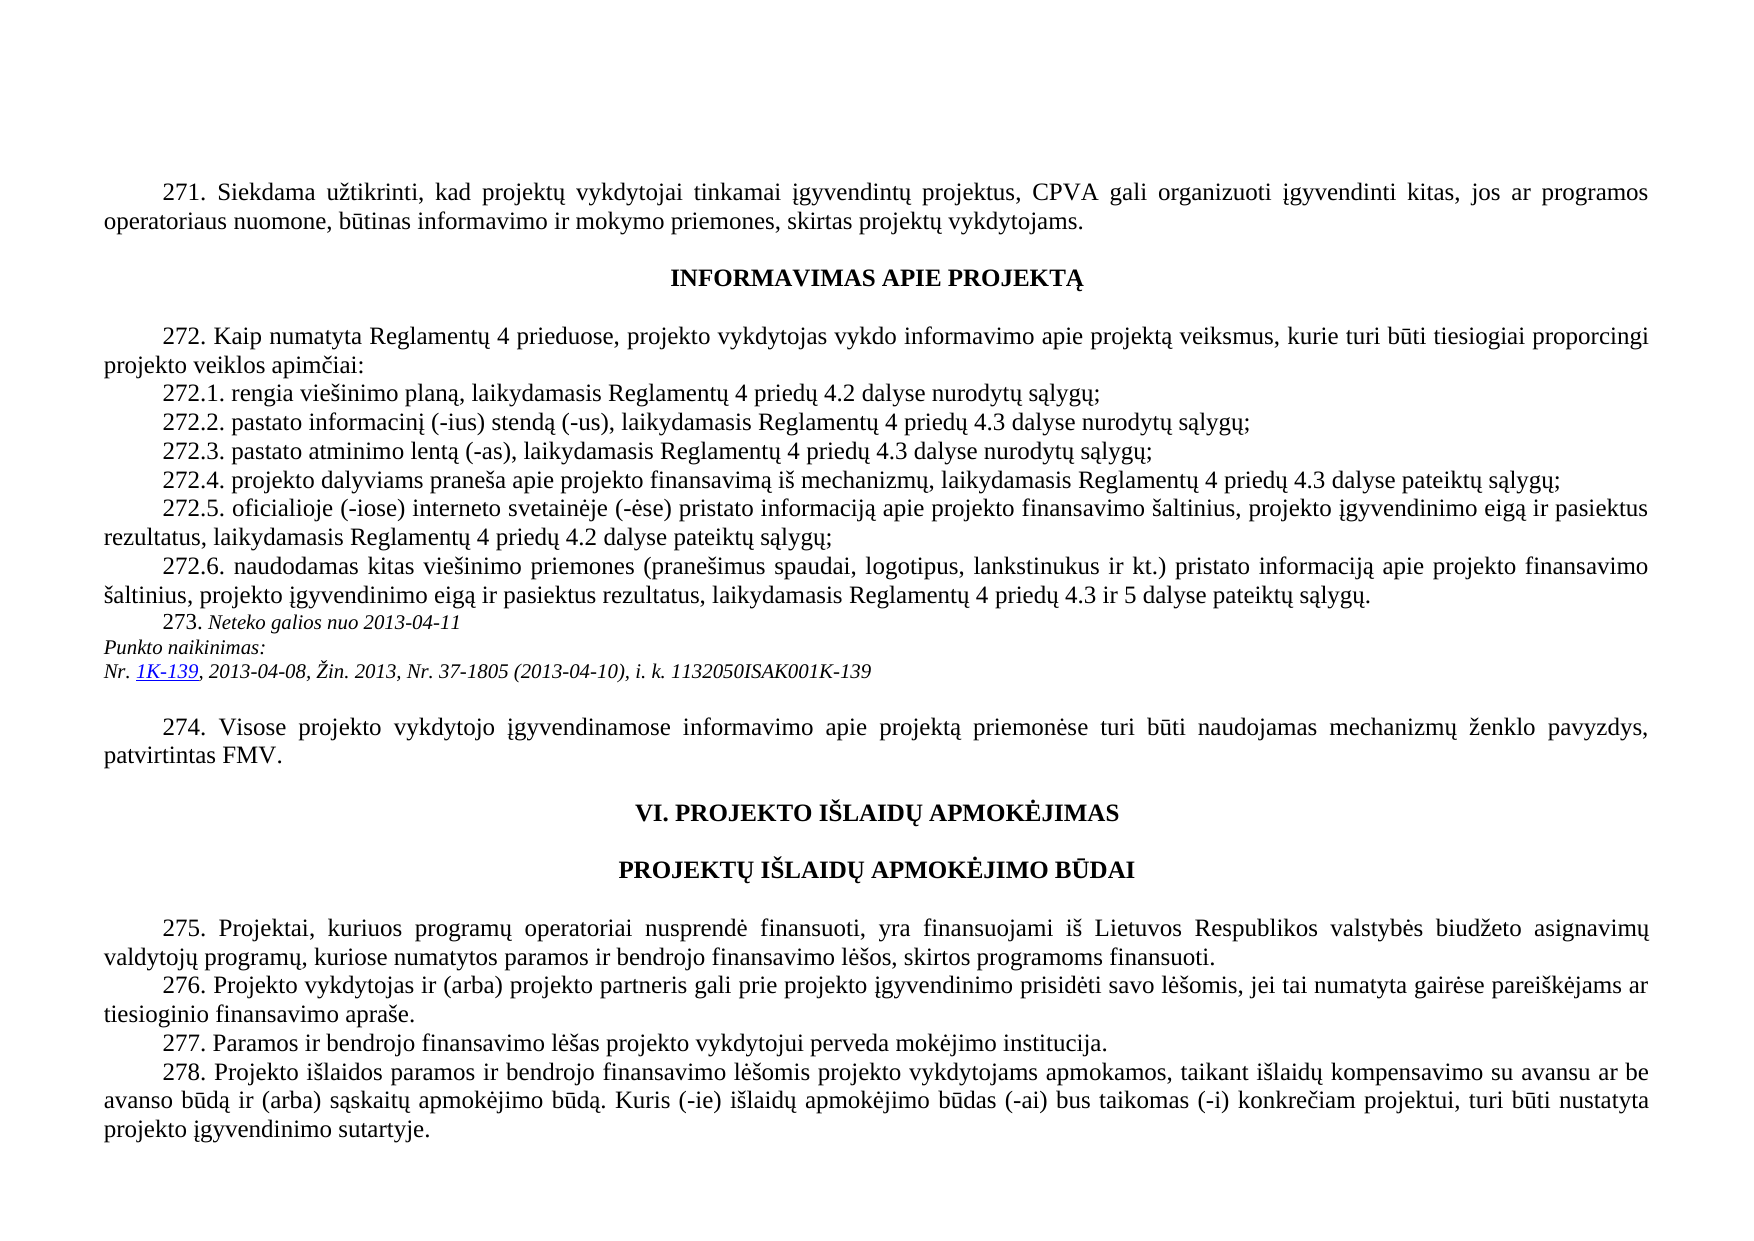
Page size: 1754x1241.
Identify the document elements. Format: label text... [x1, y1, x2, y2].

text 276. Projekto vykdytojas ir (arba) projekto partneris gali prie projekto įgyvendinimo prisidėti savo lėšomis, jei tai numatyta gairėse pareiškėjams ar tiesioginio finansavimo apraše. [103, 970, 1651, 1028]
text 272.5. oficialioje (-iose) interneto svetainėje (-ėse) pristato informaciją apie projekto finansavimo šaltinius, projekto įgyvendinimo eigą ir pasiektus rezultatus, laikydamasis Reglamentų 4 priedų 4.2 dalyse pateiktų sąlygų; [103, 493, 1651, 551]
text INFORMAVIMAS APIE PROJEKTĄ [103, 263, 1651, 292]
text 271. Siekdama užtikrinti, kad projektų vykdytojai tinkamai įgyvendintų projektus, CPVA gali organizuoti įgyvendinti kitas, jos ar programos operatoriaus nuomone, būtinas informavimo ir mokymo priemones, skirtas projektų vykdytojams. [103, 177, 1651, 235]
text 272. Kaip numatyta Reglamentų 4 prieduose, projekto vykdytojas vykdo informavimo apie projektą veiksmus, kurie turi būti tiesiogiai proporcingi projekto veiklos apimčiai: [103, 321, 1651, 378]
text Punkto naikinimas: [103, 635, 1651, 659]
text 273. Neteko galios nuo 2013-04-11 [103, 608, 1651, 635]
text 272.3. pastato atminimo lentą (-as), laikydamasis Reglamentų 4 priedų 4.3 dalyse nurodytų sąlygų; [103, 436, 1651, 465]
text 277. Paramos ir bendrojo finansavimo lėšas projekto vykdytojui perveda mokėjimo institucija. [103, 1028, 1651, 1057]
text 272.4. projekto dalyviams praneša apie projekto finansavimą iš mechanizmų, laikydamasis Reglamentų 4 priedų 4.3 dalyse pateiktų sąlygų; [103, 465, 1651, 493]
text 272.2. pastato informacinį (-ius) stendą (-us), laikydamasis Reglamentų 4 priedų 4.3 dalyse nurodytų sąlygų; [103, 407, 1651, 436]
text 272.6. naudodamas kitas viešinimo priemones (pranešimus spaudai, logotipus, lankstinukus ir kt.) pristato informaciją apie projekto finansavimo šaltinius, projekto įgyvendinimo eigą ir pasiektus rezultatus, laikydamasis Reglamentų 4 priedų 4.3 ir 5 dalyse pateiktų sąlygų. [103, 551, 1651, 608]
text 272.1. rengia viešinimo planą, laikydamasis Reglamentų 4 priedų 4.2 dalyse nurodytų sąlygų; [103, 378, 1651, 407]
text VI. PROJEKTO IŠLAIDŲ APMOKĖJIMAS [103, 798, 1651, 827]
text 274. Visose projekto vykdytojo įgyvendinamose informavimo apie projektą priemonėse turi būti naudojamas mechanizmų ženklo pavyzdys, patvirtintas FMV. [103, 712, 1651, 769]
text Nr. 1K-139, 2013-04-08, Žin. 2013, Nr. 37-1805 (2013-04-10), i. k. 1132050ISAK001K-139 [103, 659, 1651, 683]
text 275. Projektai, kuriuos programų operatoriai nusprendė finansuoti, yra finansuojami iš Lietuvos Respublikos valstybės biudžeto asignavimų valdytojų programų, kuriose numatytos paramos ir bendrojo finansavimo lėšos, skirtos programoms finansuoti. [103, 913, 1651, 970]
text PROJEKTŲ IŠLAIDŲ APMOKĖJIMO BŪDAI [103, 855, 1651, 884]
text 278. Projekto išlaidos paramos ir bendrojo finansavimo lėšomis projekto vykdytojams apmokamos, taikant išlaidų kompensavimo su avansu ar be avanso būdą ir (arba) sąskaitų apmokėjimo būdą. Kuris (-ie) išlaidų apmokėjimo būdas (-ai) bus taikomas (-i) konkrečiam projektui, turi būti nustatyta projekto įgyvendinimo sutartyje. [103, 1057, 1651, 1143]
